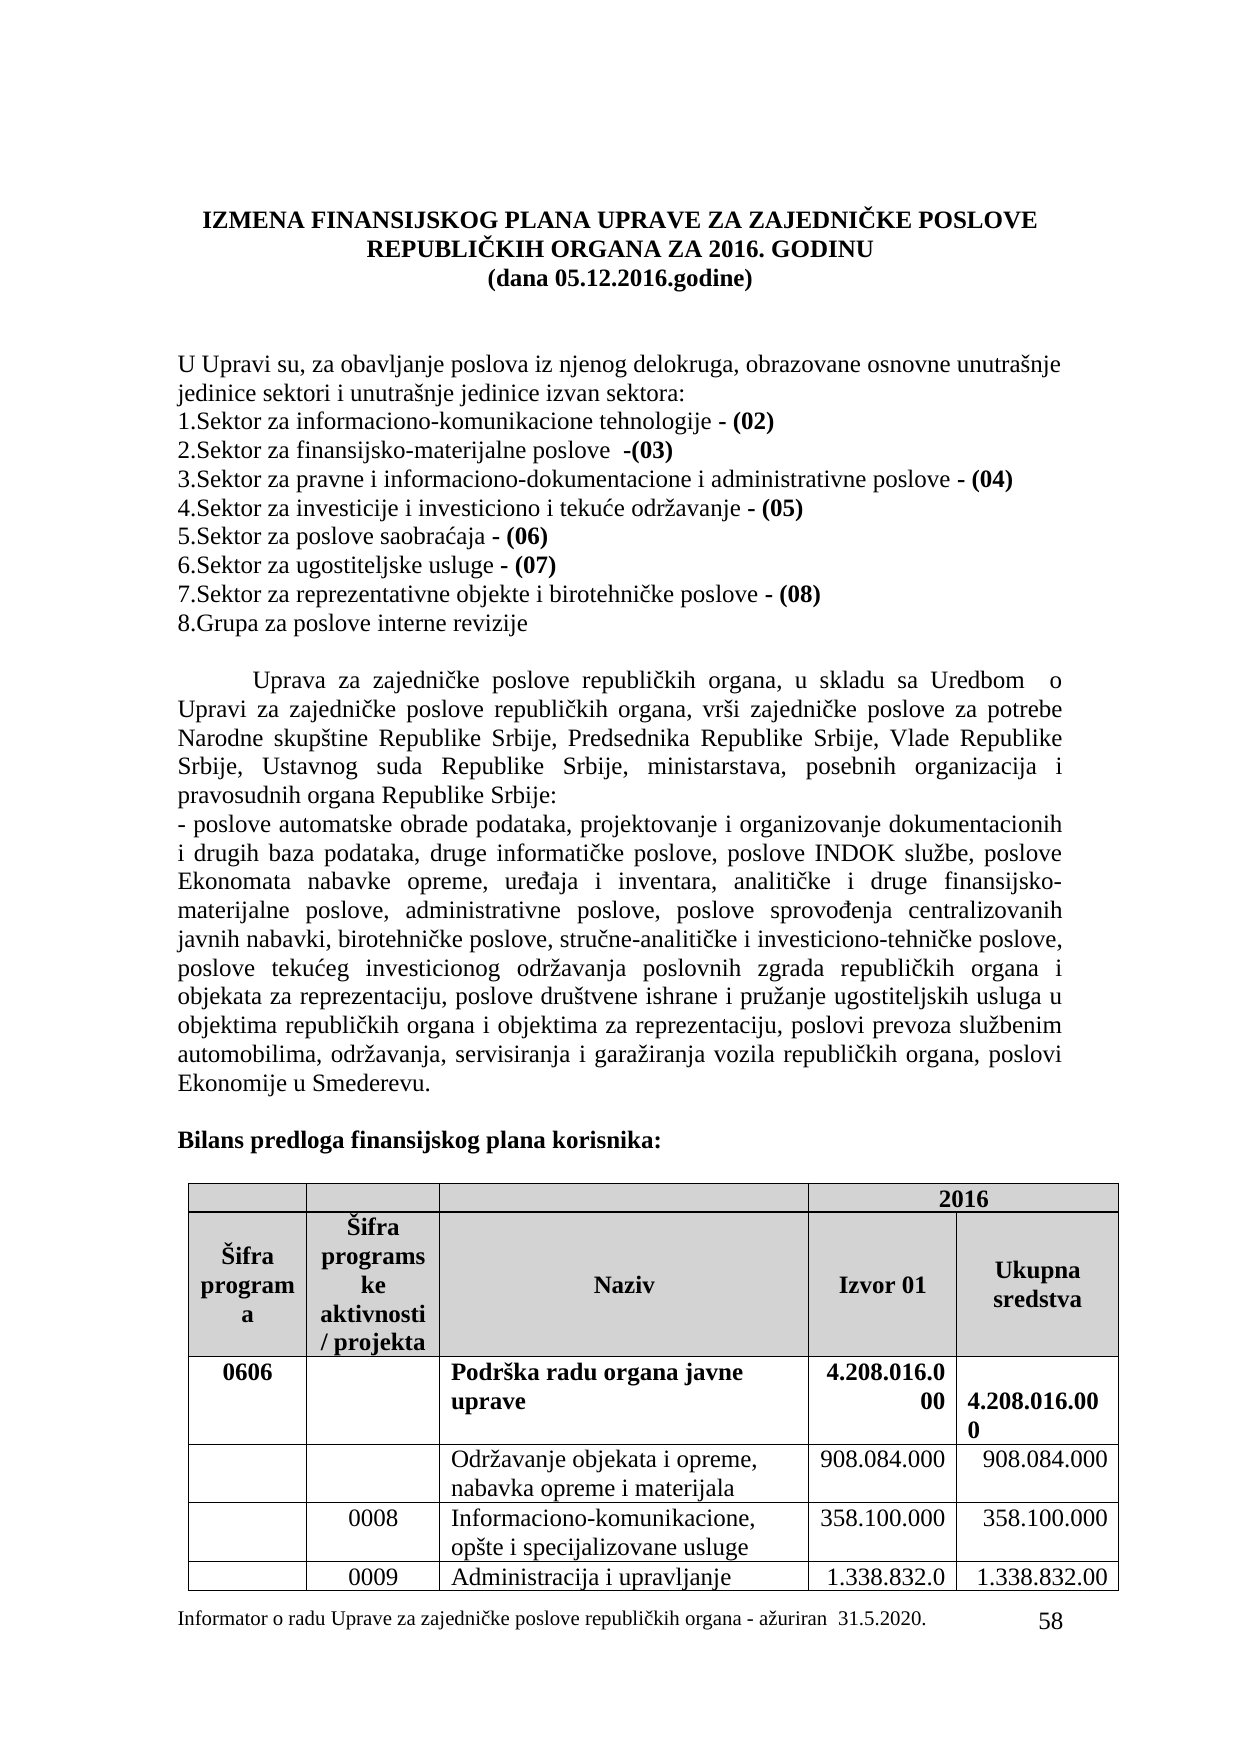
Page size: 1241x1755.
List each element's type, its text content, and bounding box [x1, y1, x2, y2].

table_cell Administracija i upravlјanje [440, 1562, 808, 1590]
text 8.Grupa za poslove interne revizije [177, 608, 1063, 636]
table_header [440, 1184, 808, 1211]
text IZMENA FINANSIJSKOG PLANA UPRAVE ZA ZAJEDNIČKE POSLOVE [177, 205, 1063, 234]
text 5.Sektor za poslove saobraćaja - (06) [177, 521, 1063, 550]
table_cell 4.208.016.000 [809, 1357, 956, 1443]
text 4.Sektor za investicije i investiciono i tekuće održavanje - (05) [177, 493, 1063, 521]
text 3.Sektor za pravne i informaciono-dokumentacione i administrativne poslove - (04) [177, 464, 1063, 493]
table_cell Naziv [440, 1213, 808, 1356]
table_cell 0606 [189, 1357, 306, 1443]
text 6.Sektor za ugostitelјske usluge - (07) [177, 550, 1063, 579]
text Uprava za zajedničke poslove republičkih organa, u skladu sa Uredbom o Upravi za zajedničke poslove republičkih organa, vrši zajedničke poslove za potrebe Narodne skupštine Republike Srbije, Predsednika Republike Srbije, Vlade Republike Srbije, Ustavnog suda Republike Srbije, ministarstava, posebnih organizacija i pravosudnih organa Republike Srbije: [177, 665, 1063, 809]
table_cell 908.084.000 [957, 1445, 1118, 1502]
table_cell Održavanje objekata i opreme, nabavka opreme i materijala [440, 1445, 808, 1502]
text 2.Sektor za finansijsko-materijalne poslove -(03) [177, 435, 1063, 464]
table_header 2016 [809, 1184, 1118, 1211]
table_cell 358.100.000 [809, 1503, 956, 1561]
table_cell Šifra programske aktivnosti / projekta [307, 1213, 439, 1356]
table_cell Ukupna sredstva [957, 1213, 1118, 1356]
table_cell Izvor 01 [809, 1213, 956, 1356]
text 1.Sektor za informaciono-komunikacione tehnologije - (02) [177, 406, 1063, 435]
text U Upravi su, za obavlјanje poslova iz njenog delokruga, obrazovane osnovne unutrašnje jedinice sektori i unutrašnje jedinice izvan sektora: [177, 349, 1063, 406]
text Bilans predloga finansijskog plana korisnika: [177, 1125, 1063, 1154]
text REPUBLIČKIH ORGANA ZA 2016. GODINU [177, 234, 1063, 263]
table_cell Podrška radu organa javne uprave [440, 1357, 808, 1443]
table_cell [189, 1503, 306, 1561]
table_cell [307, 1357, 439, 1443]
text - poslove automatske obrade podataka, projektovanje i organizovanje dokumentacionih i drugih baza podataka, druge informatičke poslove, poslove INDOK službe, poslove Ekonomata nabavke opreme, uređaja i inventara, analitičke i druge finansijsko-materijalne poslove, administrativne poslove, poslove sprovođenja centralizovanih javnih nabavki, birotehničke poslove, stručne-analitičke i investiciono-tehničke poslove, poslove tekućeg investicionog održavanja poslovnih zgrada republičkih organa i objekata za reprezentaciju, poslove društvene ishrane i pružanje ugostitelјskih usluga u objektima republičkih organa i objektima za reprezentaciju, poslovi prevoza službenim automobilima, održavanja, servisiranja i garažiranja vozila republičkih organa, poslovi Ekonomije u Smederevu. [177, 809, 1063, 1096]
table_cell 1.338.832.0 [809, 1562, 956, 1590]
table_cell Informaciono-komunikacione, opšte i specijalizovane usluge [440, 1503, 808, 1561]
text 7.Sektor za reprezentativne objekte i birotehničke poslove - (08) [177, 579, 1063, 608]
table_cell 4.208.016.000 [957, 1357, 1118, 1443]
table_cell [189, 1445, 306, 1502]
table_header [307, 1184, 439, 1211]
text (dana 05.12.2016.godine) [177, 263, 1063, 291]
table_cell 1.338.832.00 [957, 1562, 1118, 1590]
table_cell 908.084.000 [809, 1445, 956, 1502]
table_cell 358.100.000 [957, 1503, 1118, 1561]
table_cell [189, 1562, 306, 1590]
table_cell 0009 [307, 1562, 439, 1590]
table_cell 0008 [307, 1503, 439, 1561]
table_cell Šifra programa [189, 1213, 306, 1356]
table_cell [307, 1445, 439, 1502]
table_header [189, 1184, 306, 1211]
